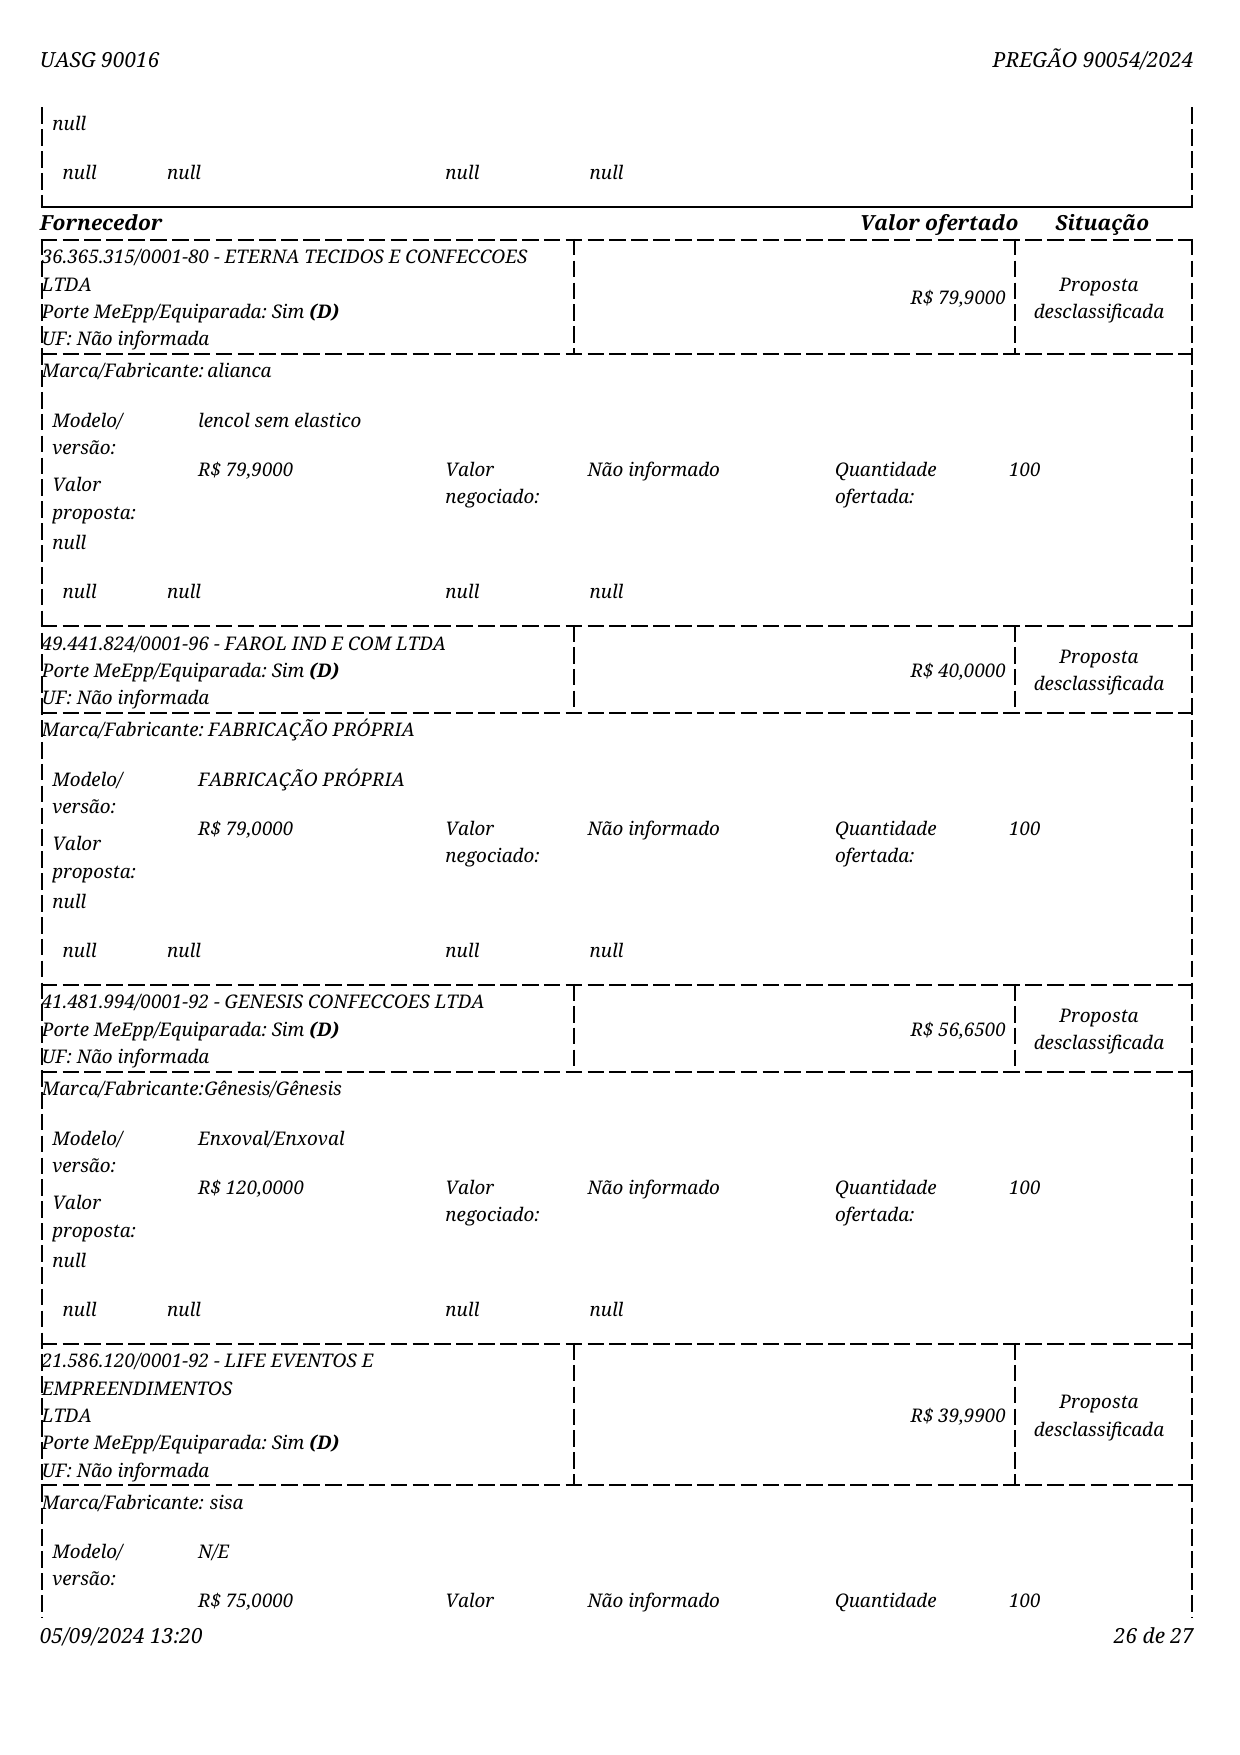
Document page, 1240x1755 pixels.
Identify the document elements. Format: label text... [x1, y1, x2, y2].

table_cell Marca/Fabricante: alianca [42, 353, 445, 404]
table_cell [999, 576, 1192, 625]
table_cell R$ 79,9000 [186, 453, 445, 526]
table_cell [579, 404, 835, 453]
table_header 36.365.315/0001-80 - ETERNA TECIDOS E CONFECCOES LTDA Porte MeEpp/Equiparada: Sim (D) UF: Não informada [42, 239, 574, 353]
table_cell [999, 1071, 1192, 1122]
table_cell [999, 1244, 1192, 1293]
table_cell Quantidade ofertada: [835, 812, 998, 885]
table_cell Proposta desclassificada [1015, 984, 1192, 1071]
table_cell [835, 712, 998, 763]
table_cell null [42, 935, 156, 984]
table_cell null [579, 935, 835, 984]
table_cell Enxoval/Enxoval [186, 1122, 445, 1171]
table_cell [835, 885, 998, 934]
table_cell null [156, 157, 445, 206]
table_cell [999, 1122, 1192, 1171]
table_cell [835, 107, 998, 157]
table_cell [835, 1244, 998, 1293]
table_cell R$ 56,6500 [574, 984, 1015, 1071]
table_cell Valor negociado: [445, 1171, 579, 1244]
table_cell [835, 353, 998, 404]
table_cell Quantidade ofertada: [835, 453, 998, 526]
table_cell [999, 353, 1192, 404]
table_cell [445, 1122, 579, 1171]
table_cell [835, 157, 998, 206]
table_cell 100 [999, 1585, 1192, 1618]
table_cell [835, 1071, 998, 1122]
table_cell [445, 353, 579, 404]
table_cell [445, 1244, 579, 1293]
table_cell [999, 885, 1192, 934]
table_cell [579, 1122, 835, 1171]
table_cell [999, 1294, 1192, 1343]
table_cell [999, 1484, 1192, 1536]
table_cell [835, 1122, 998, 1171]
table_cell [999, 157, 1192, 206]
table_cell Não informado [579, 1171, 835, 1244]
table_cell Valor negociado: [445, 453, 579, 526]
table_cell [579, 712, 835, 763]
table_cell R$ 40,0000 [574, 625, 1015, 712]
table_cell Não informado [579, 1585, 835, 1618]
table_cell Modelo/versão: Valor proposta: [42, 404, 186, 526]
table_cell Proposta desclassificada [1015, 625, 1192, 712]
table_cell [445, 404, 579, 453]
table_cell null [579, 157, 835, 206]
table_cell null [156, 576, 445, 625]
table_cell [999, 526, 1192, 576]
table_cell R$ 79,0000 [186, 812, 445, 885]
table_cell Modelo/versão: Valor proposta: [42, 763, 186, 885]
table_header R$ 79,9000 [574, 239, 1015, 353]
table_cell null [579, 576, 835, 625]
table_cell 21.586.120/0001-92 - LIFE EVENTOS E EMPREENDIMENTOS LTDA Porte MeEpp/Equiparada: Sim (D) UF: Não informada [42, 1343, 574, 1484]
table_cell null [156, 935, 445, 984]
table_cell [445, 1071, 579, 1122]
table_cell [579, 526, 835, 576]
table_cell null [42, 526, 445, 576]
table_header Proposta desclassificada [1015, 239, 1192, 353]
table_cell Marca/Fabricante: sisa [42, 1484, 445, 1536]
table_cell [835, 576, 998, 625]
table_cell FABRICAÇÃO PRÓPRIA [186, 763, 445, 812]
table_cell [835, 935, 998, 984]
table_cell null [42, 107, 445, 157]
table_cell 100 [999, 1171, 1192, 1244]
table_cell 49.441.824/0001-96 - FAROL IND E COM LTDA Porte MeEpp/Equiparada: Sim (D) UF: Não informada [42, 625, 574, 712]
table_cell N/E [186, 1536, 445, 1585]
table_cell [999, 404, 1192, 453]
table_cell [835, 1294, 998, 1343]
table_cell [445, 1484, 579, 1536]
table_cell R$ 75,0000 [186, 1585, 445, 1618]
table_cell null [42, 1294, 156, 1343]
table_cell [835, 1536, 998, 1585]
table_cell [999, 1536, 1192, 1585]
table_cell [445, 526, 579, 576]
table_cell Proposta desclassificada [1015, 1343, 1192, 1484]
table_cell Modelo/versão: [42, 1536, 186, 1618]
table_cell null [579, 1294, 835, 1343]
table_cell [579, 1071, 835, 1122]
table_cell null [42, 885, 445, 934]
table_cell Marca/Fabricante: Gênesis/Gênesis [42, 1071, 445, 1122]
table_cell Marca/Fabricante: FABRICAÇÃO PRÓPRIA [42, 712, 445, 763]
table_cell [445, 107, 579, 157]
table_cell [835, 526, 998, 576]
table_cell Valor negociado: [445, 812, 579, 885]
table_cell [835, 1484, 998, 1536]
table_cell [579, 885, 835, 934]
table_cell [445, 712, 579, 763]
table_cell [579, 1484, 835, 1536]
table_cell [999, 935, 1192, 984]
text Fornecedor Valor ofertado Situação [39, 208, 1196, 236]
table_cell null [42, 576, 156, 625]
table_cell [579, 763, 835, 812]
table_cell R$ 39,9900 [574, 1343, 1015, 1484]
table_cell [579, 1244, 835, 1293]
table_cell null [445, 935, 579, 984]
table_cell [445, 763, 579, 812]
table_cell [835, 404, 998, 453]
table_cell Modelo/versão: Valor proposta: [42, 1122, 186, 1244]
table_cell [579, 353, 835, 404]
table_cell null [445, 1294, 579, 1343]
table_cell [999, 712, 1192, 763]
table_cell Quantidade [835, 1585, 998, 1618]
table_cell Não informado [579, 453, 835, 526]
table_cell null [445, 576, 579, 625]
table_cell [445, 885, 579, 934]
table_cell lencol sem elastico [186, 404, 445, 453]
table_cell Valor [445, 1585, 579, 1618]
table_cell null [445, 157, 579, 206]
table_cell [579, 107, 835, 157]
table_cell [999, 763, 1192, 812]
table_cell [445, 1536, 579, 1585]
table_cell 100 [999, 812, 1192, 885]
table_cell null [156, 1294, 445, 1343]
table_cell 100 [999, 453, 1192, 526]
table_cell [835, 763, 998, 812]
table_cell [579, 1536, 835, 1585]
table_cell Não informado [579, 812, 835, 885]
table_cell null [42, 157, 156, 206]
table_cell [999, 107, 1192, 157]
table_cell null [42, 1244, 445, 1293]
table_cell R$ 120,0000 [186, 1171, 445, 1244]
table_cell Quantidade ofertada: [835, 1171, 998, 1244]
table_cell 41.481.994/0001-92 - GENESIS CONFECCOES LTDA Porte MeEpp/Equiparada: Sim (D) UF: Não informada [42, 984, 574, 1071]
